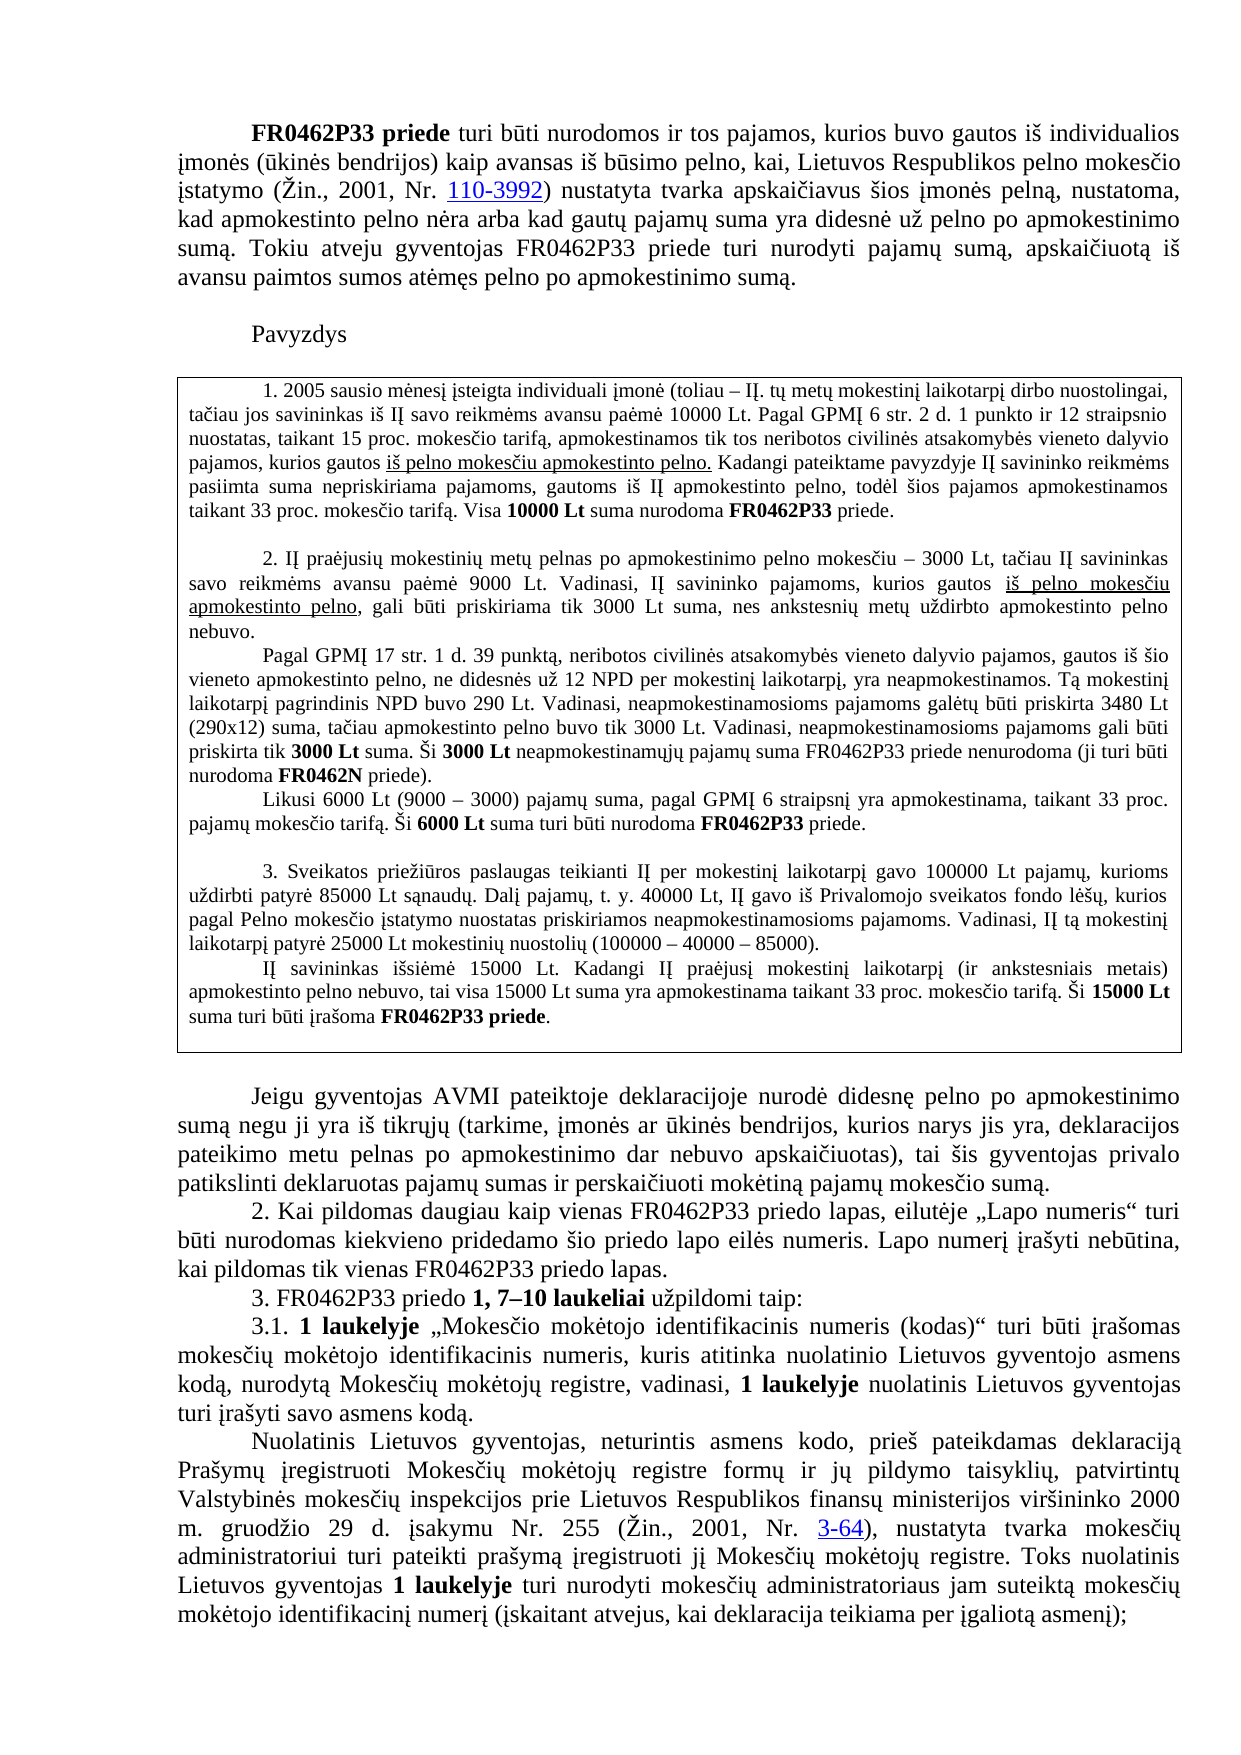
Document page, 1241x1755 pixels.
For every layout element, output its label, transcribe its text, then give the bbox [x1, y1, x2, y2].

table_header 1. 2005 sausio mėnesį įsteigta individuali įmonė (toliau – IĮ. tų metų mokestinį laikotarpį dirbo nuostolingai, tačiau jos savininkas iš IĮ savo reikmėms avansu paėmė 10000 Lt. Pagal GPMĮ 6 str. 2 d. 1 punkto ir 12 straipsnio nuostatas, taikant 15 proc. mokesčio tarifą, apmokestinamos tik tos neribotos civilinės atsakomybės vieneto dalyvio pajamos, kurios gautos iš pelno mokesčiu apmokestinto pelno. Kadangi pateiktame pavyzdyje IĮ savininko reikmėms pasiimta suma nepriskiriama pajamoms, gautoms iš IĮ apmokestinto pelno, todėl šios pajamos apmokestinamos taikant 33 proc. mokesčio tarifą. Visa 10000 Lt suma nurodoma FR0462P33 priede. 2. IĮ praėjusių mokestinių metų pelnas po apmokestinimo pelno mokesčiu – 3000 Lt, tačiau IĮ savininkas savo reikmėms avansu paėmė 9000 Lt. Vadinasi, IĮ savininko pajamoms, kurios gautos iš pelno mokesčiu apmokestinto pelno, gali būti priskiriama tik 3000 Lt suma, nes ankstesnių metų uždirbto apmokestinto pelno nebuvo. Pagal GPMĮ 17 str. 1 d. 39 punktą, neribotos civilinės atsakomybės vieneto dalyvio pajamos, gautos iš šio vieneto apmokestinto pelno, ne didesnės už 12 NPD per mokestinį laikotarpį, yra neapmokestinamos. Tą mokestinį laikotarpį pagrindinis NPD buvo 290 Lt. Vadinasi, neapmokestinamosioms pajamoms galėtų būti priskirta 3480 Lt (290x12) suma, tačiau apmokestinto pelno buvo tik 3000 Lt. Vadinasi, neapmokestinamosioms pajamoms gali būti priskirta tik 3000 Lt suma. Ši 3000 Lt neapmokestinamųjų pajamų suma FR0462P33 priede nenurodoma (ji turi būti nurodoma FR0462N priede). Likusi 6000 Lt (9000 – 3000) pajamų suma, pagal GPMĮ 6 straipsnį yra apmokestinama, taikant 33 proc. pajamų mokesčio tarifą. Ši 6000 Lt suma turi būti nurodoma FR0462P33 priede. 3. Sveikatos priežiūros paslaugas teikianti IĮ per mokestinį laikotarpį gavo 100000 Lt pajamų, kurioms uždirbti patyrė 85000 Lt sąnaudų. Dalį pajamų, t. y. 40000 Lt, IĮ gavo iš Privalomojo sveikatos fondo lėšų, kurios pagal Pelno mokesčio įstatymo nuostatas priskiriamos neapmokestinamosioms pajamoms. Vadinasi, IĮ tą mokestinį laikotarpį patyrė 25000 Lt mokestinių nuostolių (100000 – 40000 – 85000). IĮ savininkas išsiėmė 15000 Lt. Kadangi IĮ praėjusį mokestinį laikotarpį (ir ankstesniais metais) apmokestinto pelno nebuvo, tai visa 15000 Lt suma yra apmokestinama taikant 33 proc. mokesčio tarifą. Ši 15000 Lt suma turi būti įrašoma FR0462P33 priede. [178, 378, 1181, 1052]
text 2. Kai pildomas daugiau kaip vienas FR0462P33 priedo lapas, eilutėje „Lapo numeris“ turi būti nurodomas kiekvieno pridedamo šio priedo lapo eilės numeris. Lapo numerį įrašyti nebūtina, kai pildomas tik vienas FR0462P33 priedo lapas. [177, 1196, 1181, 1283]
text Nuolatinis Lietuvos gyventojas, neturintis asmens kodo, prieš pateikdamas deklaraciją Prašymų įregistruoti Mokesčių mokėtojų registre formų ir jų pildymo taisyklių, patvirtintų Valstybinės mokesčių inspekcijos prie Lietuvos Respublikos finansų ministerijos viršininko 2000 m. gruodžio 29 d. įsakymu Nr. 255 (Žin., 2001, Nr. 3-64), nustatyta tvarka mokesčių administratoriui turi pateikti prašymą įregistruoti jį Mokesčių mokėtojų registre. Toks nuolatinis Lietuvos gyventojas 1 laukelyje turi nurodyti mokesčių administratoriaus jam suteiktą mokesčių mokėtojo identifikacinį numerį (įskaitant atvejus, kai deklaracija teikiama per įgaliotą asmenį); [177, 1426, 1181, 1628]
text 3.1. 1 laukelyje „Mokesčio mokėtojo identifikacinis numeris (kodas)“ turi būti įrašomas mokesčių mokėtojo identifikacinis numeris, kuris atitinka nuolatinio Lietuvos gyventojo asmens kodą, nurodytą Mokesčių mokėtojų registre, vadinasi, 1 laukelyje nuolatinis Lietuvos gyventojas turi įrašyti savo asmens kodą. [177, 1311, 1181, 1426]
text Pavyzdys [177, 319, 1181, 348]
text 3. FR0462P33 priedo 1, 7–10 laukeliai užpildomi taip: [177, 1283, 1181, 1311]
text Jeigu gyventojas AVMI pateiktoje deklaracijoje nurodė didesnę pelno po apmokestinimo sumą negu ji yra iš tikrųjų (tarkime, įmonės ar ūkinės bendrijos, kurios narys jis yra, deklaracijos pateikimo metu pelnas po apmokestinimo dar nebuvo apskaičiuotas), tai šis gyventojas privalo patikslinti deklaruotas pajamų sumas ir perskaičiuoti mokėtiną pajamų mokesčio sumą. [177, 1081, 1181, 1196]
text FR0462P33 priede turi būti nurodomos ir tos pajamos, kurios buvo gautos iš individualios įmonės (ūkinės bendrijos) kaip avansas iš būsimo pelno, kai, Lietuvos Respublikos pelno mokesčio įstatymo (Žin., 2001, Nr. 110-3992) nustatyta tvarka apskaičiavus šios įmonės pelną, nustatoma, kad apmokestinto pelno nėra arba kad gautų pajamų suma yra didesnė už pelno po apmokestinimo sumą. Tokiu atveju gyventojas FR0462P33 priede turi nurodyti pajamų sumą, apskaičiuotą iš avansu paimtos sumos atėmęs pelno po apmokestinimo sumą. [177, 118, 1181, 291]
